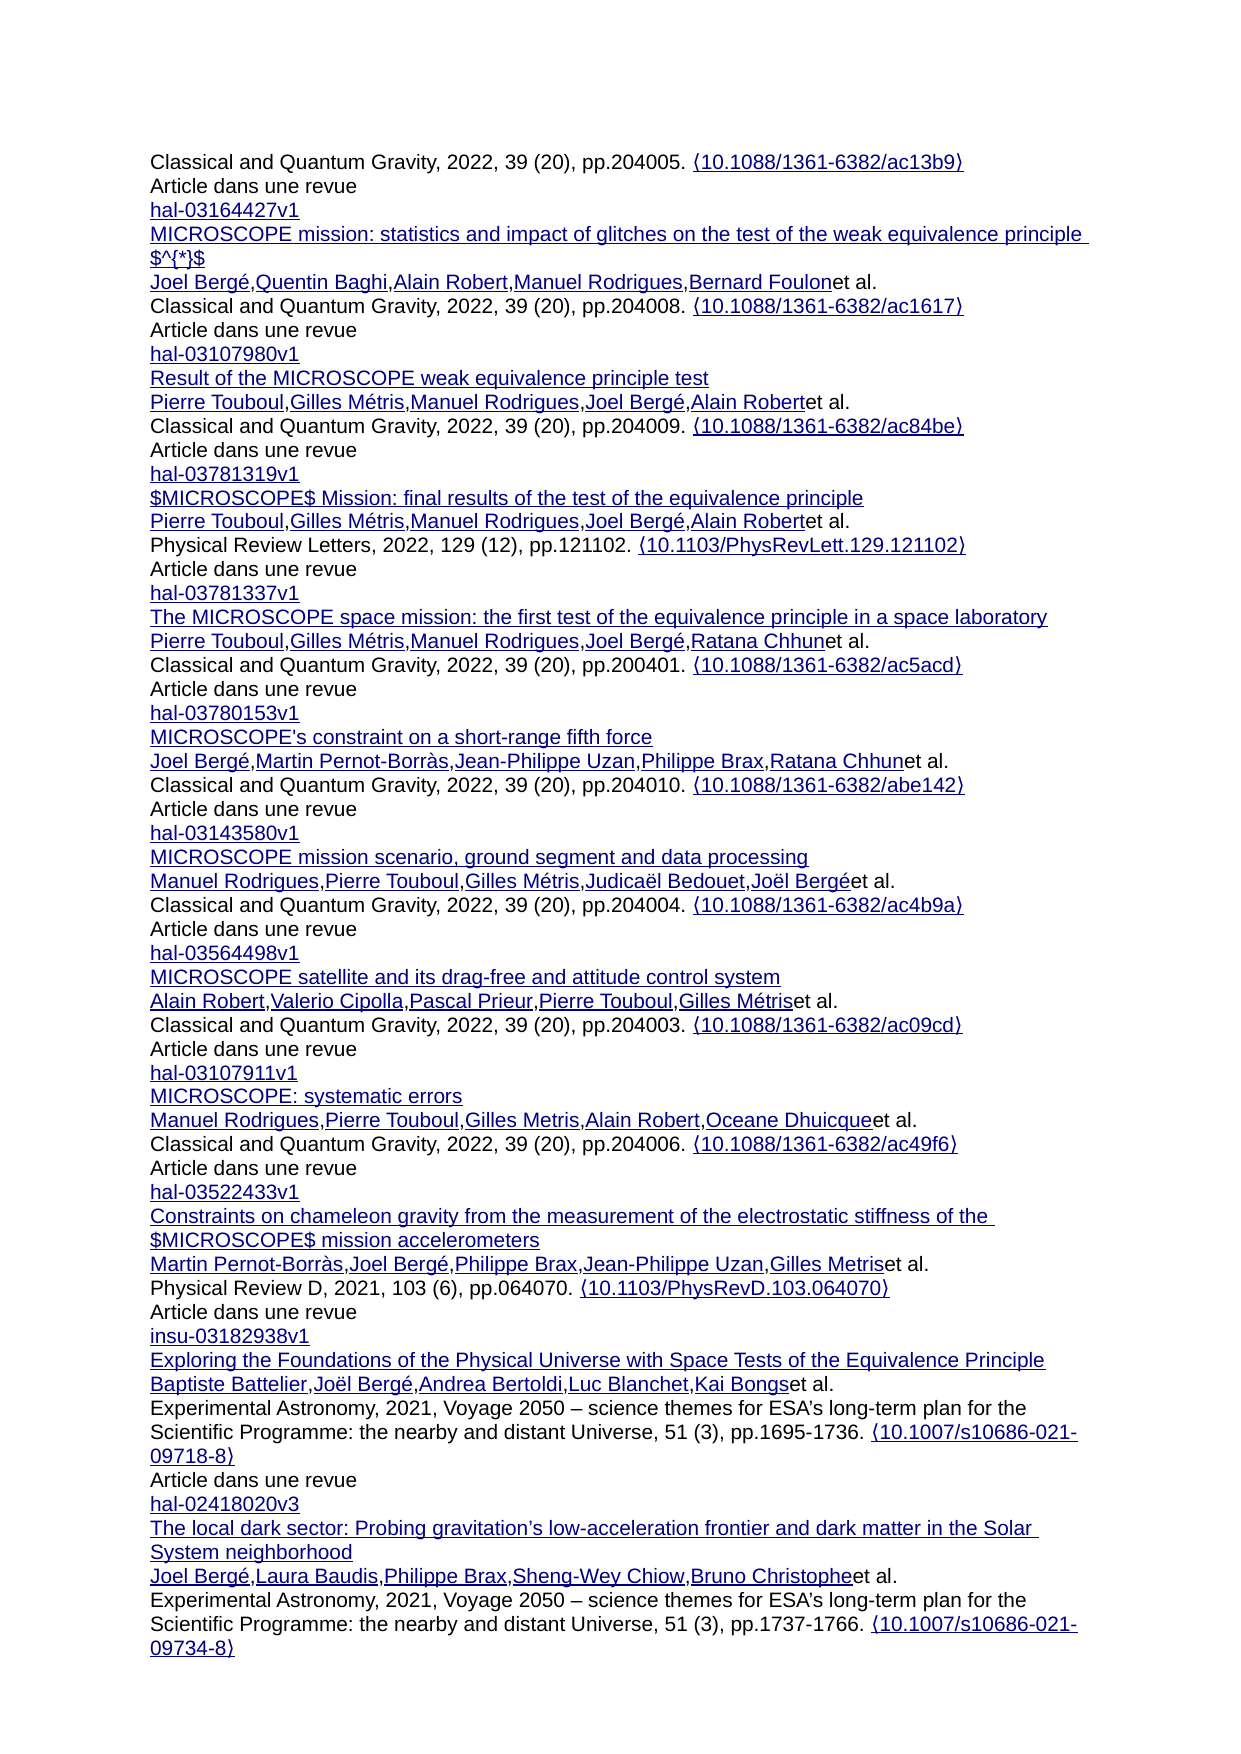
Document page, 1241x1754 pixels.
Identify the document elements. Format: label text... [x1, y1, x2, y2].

table_cell MICROSCOPE: systematic errors Manuel Rodrigues,Pierre Touboul,Gilles Metris,Alain Robert,Oceane Dhuicqueet al. Classical and Quantum Gravity, 2022, 39 (20), pp.204006. ⟨10.1088/1361-6382/ac49f6⟩ Article dans une revue hal-03522433v1 [150, 1084, 1090, 1204]
table_cell $MICROSCOPE$ Mission: final results of the test of the equivalence principle Pierre Touboul,Gilles Métris,Manuel Rodrigues,Joel Bergé,Alain Robertet al. Physical Review Letters, 2022, 129 (12), pp.121102. ⟨10.1103/PhysRevLett.129.121102⟩ Article dans une revue hal-03781337v1 [150, 485, 1090, 605]
table_cell The local dark sector: Probing gravitation’s low-acceleration frontier and dark matter in the Solar System neighborhood Joel Bergé,Laura Baudis,Philippe Brax,Sheng-Wey Chiow,Bruno Christopheet al. Experimental Astronomy, 2021, Voyage 2050 – science themes for ESA’s long-term plan for the Scientific Programme: the nearby and distant Universe, 51 (3), pp.1737-1766. ⟨10.1007/s10686-021-09734-8⟩ [150, 1516, 1090, 1659]
table_cell The MICROSCOPE space mission: the first test of the equivalence principle in a space laboratory Pierre Touboul,Gilles Métris,Manuel Rodrigues,Joel Bergé,Ratana Chhunet al. Classical and Quantum Gravity, 2022, 39 (20), pp.200401. ⟨10.1088/1361-6382/ac5acd⟩ Article dans une revue hal-03780153v1 [150, 605, 1090, 725]
table_cell MICROSCOPE's constraint on a short-range fifth force Joel Bergé,Martin Pernot-Borràs,Jean-Philippe Uzan,Philippe Brax,Ratana Chhunet al. Classical and Quantum Gravity, 2022, 39 (20), pp.204010. ⟨10.1088/1361-6382/abe142⟩ Article dans une revue hal-03143580v1 [150, 725, 1090, 845]
table_cell Classical and Quantum Gravity, 2022, 39 (20), pp.204005. ⟨10.1088/1361-6382/ac13b9⟩ Article dans une revue hal-03164427v1 [150, 150, 1090, 222]
table_cell MICROSCOPE mission: statistics and impact of glitches on the test of the weak equivalence principle $^{*}$ Joel Bergé,Quentin Baghi,Alain Robert,Manuel Rodrigues,Bernard Foulonet al. Classical and Quantum Gravity, 2022, 39 (20), pp.204008. ⟨10.1088/1361-6382/ac1617⟩ Article dans une revue hal-03107980v1 [150, 222, 1090, 366]
table_cell MICROSCOPE mission scenario, ground segment and data processing Manuel Rodrigues,Pierre Touboul,Gilles Métris,Judicaël Bedouet,Joël Bergéet al. Classical and Quantum Gravity, 2022, 39 (20), pp.204004. ⟨10.1088/1361-6382/ac4b9a⟩ Article dans une revue hal-03564498v1 [150, 845, 1090, 964]
table_cell Result of the MICROSCOPE weak equivalence principle test Pierre Touboul,Gilles Métris,Manuel Rodrigues,Joel Bergé,Alain Robertet al. Classical and Quantum Gravity, 2022, 39 (20), pp.204009. ⟨10.1088/1361-6382/ac84be⟩ Article dans une revue hal-03781319v1 [150, 366, 1090, 485]
table_cell Exploring the Foundations of the Physical Universe with Space Tests of the Equivalence Principle Baptiste Battelier,Joël Bergé,Andrea Bertoldi,Luc Blanchet,Kai Bongset al. Experimental Astronomy, 2021, Voyage 2050 – science themes for ESA’s long-term plan for the Scientific Programme: the nearby and distant Universe, 51 (3), pp.1695-1736. ⟨10.1007/s10686-021-09718-8⟩ Article dans une revue hal-02418020v3 [150, 1348, 1090, 1516]
table_cell Constraints on chameleon gravity from the measurement of the electrostatic stiffness of the $MICROSCOPE$ mission accelerometers Martin Pernot-Borràs,Joel Bergé,Philippe Brax,Jean-Philippe Uzan,Gilles Metriset al. Physical Review D, 2021, 103 (6), pp.064070. ⟨10.1103/PhysRevD.103.064070⟩ Article dans une revue insu-03182938v1 [150, 1204, 1090, 1348]
table_cell MICROSCOPE satellite and its drag-free and attitude control system Alain Robert,Valerio Cipolla,Pascal Prieur,Pierre Touboul,Gilles Métriset al. Classical and Quantum Gravity, 2022, 39 (20), pp.204003. ⟨10.1088/1361-6382/ac09cd⟩ Article dans une revue hal-03107911v1 [150, 965, 1090, 1084]
